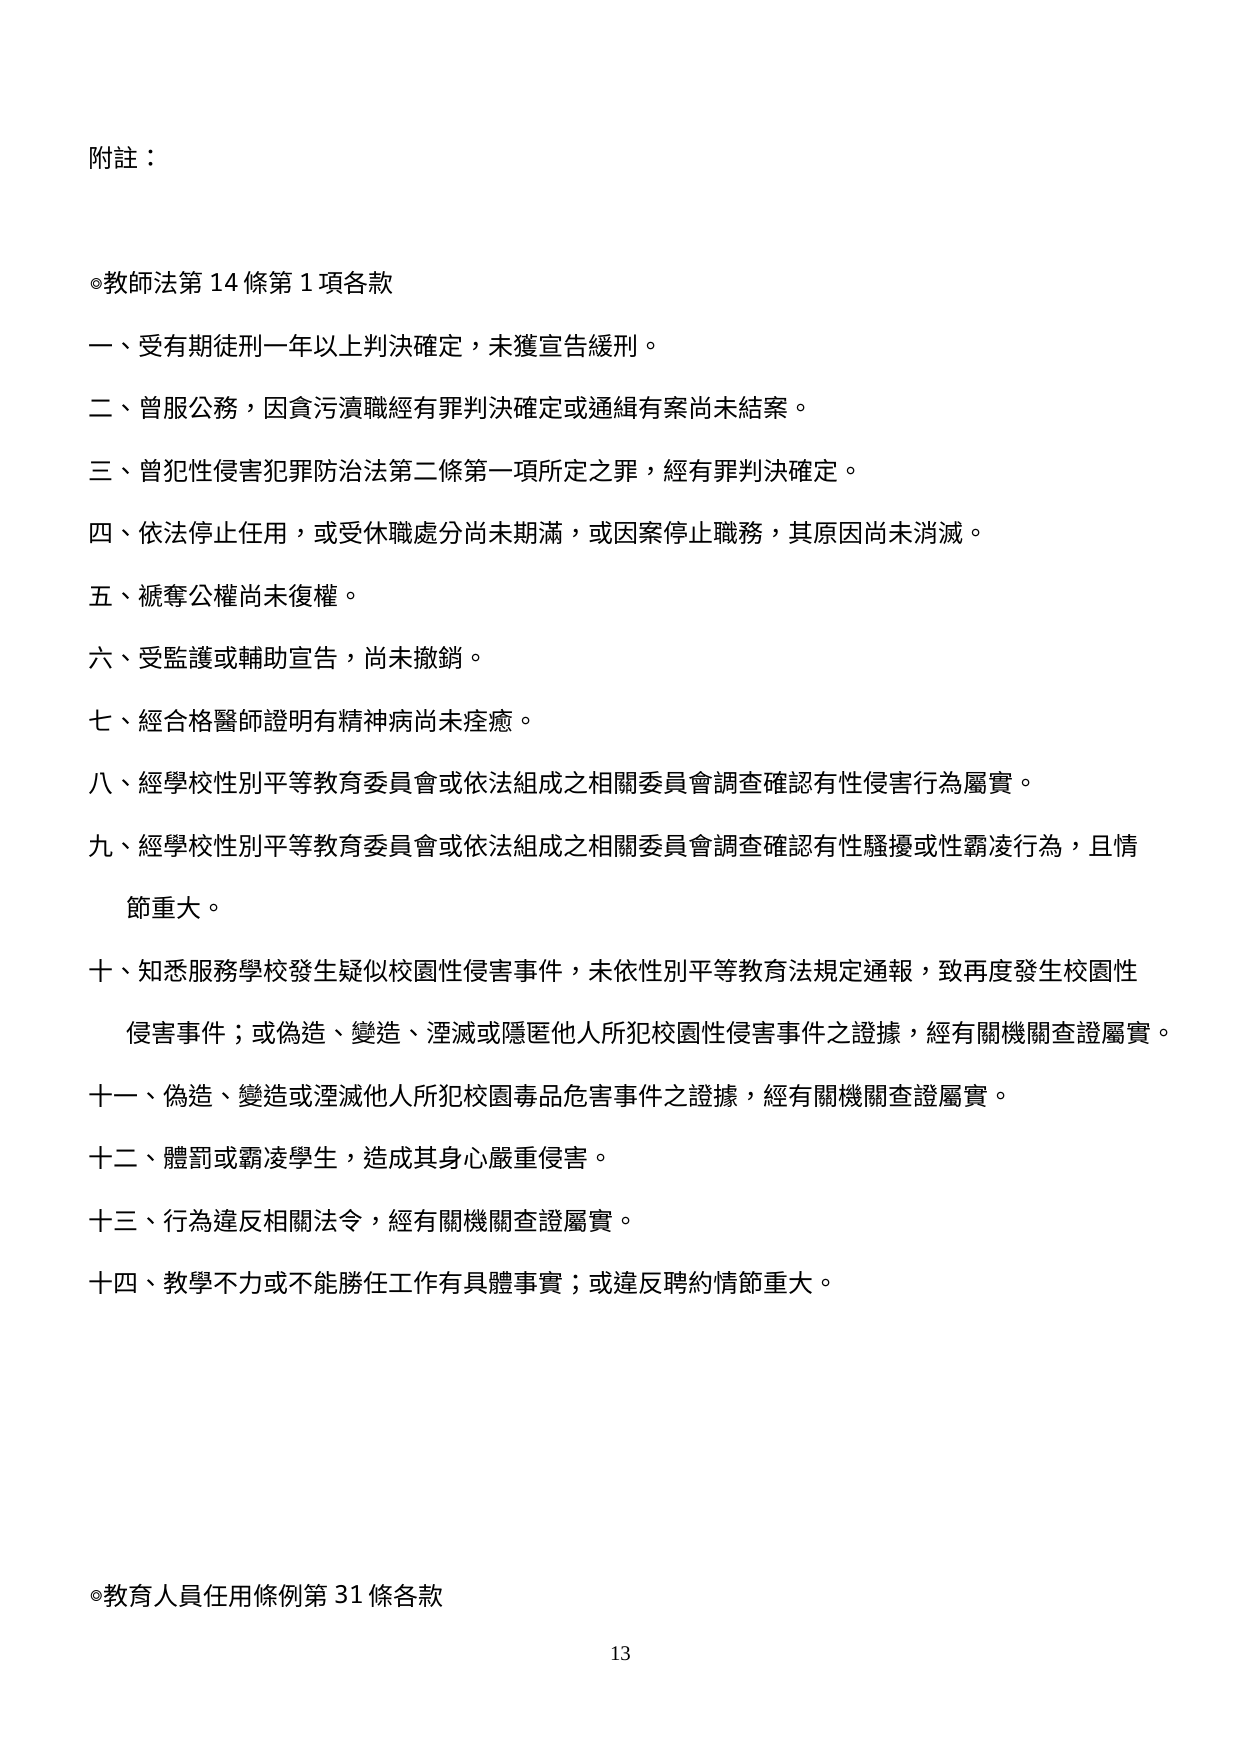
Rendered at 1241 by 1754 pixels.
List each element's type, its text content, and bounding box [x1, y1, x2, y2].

text 九、經學校性別平等教育委員會或依法組成之相關委員會調查確認有性騷擾或性霸凌行為，且情節重大。 [89, 802, 1152, 927]
text 十二、體罰或霸凌學生，造成其身心嚴重侵害。 [89, 1115, 1152, 1177]
text 十一、偽造、變造或湮滅他人所犯校園毒品危害事件之證據，經有關機關查證屬實。 [89, 1052, 1152, 1115]
text 十、知悉服務學校發生疑似校園性侵害事件，未依性別平等教育法規定通報，致再度發生校園性侵害事件；或偽造、變造、湮滅或隱匿他人所犯校園性侵害事件之證據，經有關機關查證屬實。 [89, 927, 1152, 1052]
text 四、依法停止任用，或受休職處分尚未期滿，或因案停止職務，其原因尚未消滅。 [89, 490, 1152, 552]
text ◎教育人員任用條例第31條各款 [89, 1552, 1152, 1615]
text 一、受有期徒刑一年以上判決確定，未獲宣告緩刑。 [89, 302, 1152, 365]
text 十三、行為違反相關法令，經有關機關查證屬實。 [89, 1177, 1152, 1240]
text 三、曾犯性侵害犯罪防治法第二條第一項所定之罪，經有罪判決確定。 [89, 427, 1152, 490]
text 六、受監護或輔助宣告，尚未撤銷。 [89, 615, 1152, 677]
text 八、經學校性別平等教育委員會或依法組成之相關委員會調查確認有性侵害行為屬實。 [89, 740, 1152, 802]
text 五、褫奪公權尚未復權。 [89, 552, 1152, 615]
text 十四、教學不力或不能勝任工作有具體事實；或違反聘約情節重大。 [89, 1240, 1152, 1302]
text ◎教師法第14條第1項各款 [89, 240, 1152, 302]
text 附註： [89, 115, 1152, 177]
text 二、曾服公務，因貪污瀆職經有罪判決確定或通緝有案尚未結案。 [89, 365, 1152, 427]
text 七、經合格醫師證明有精神病尚未痊癒。 [89, 677, 1152, 740]
